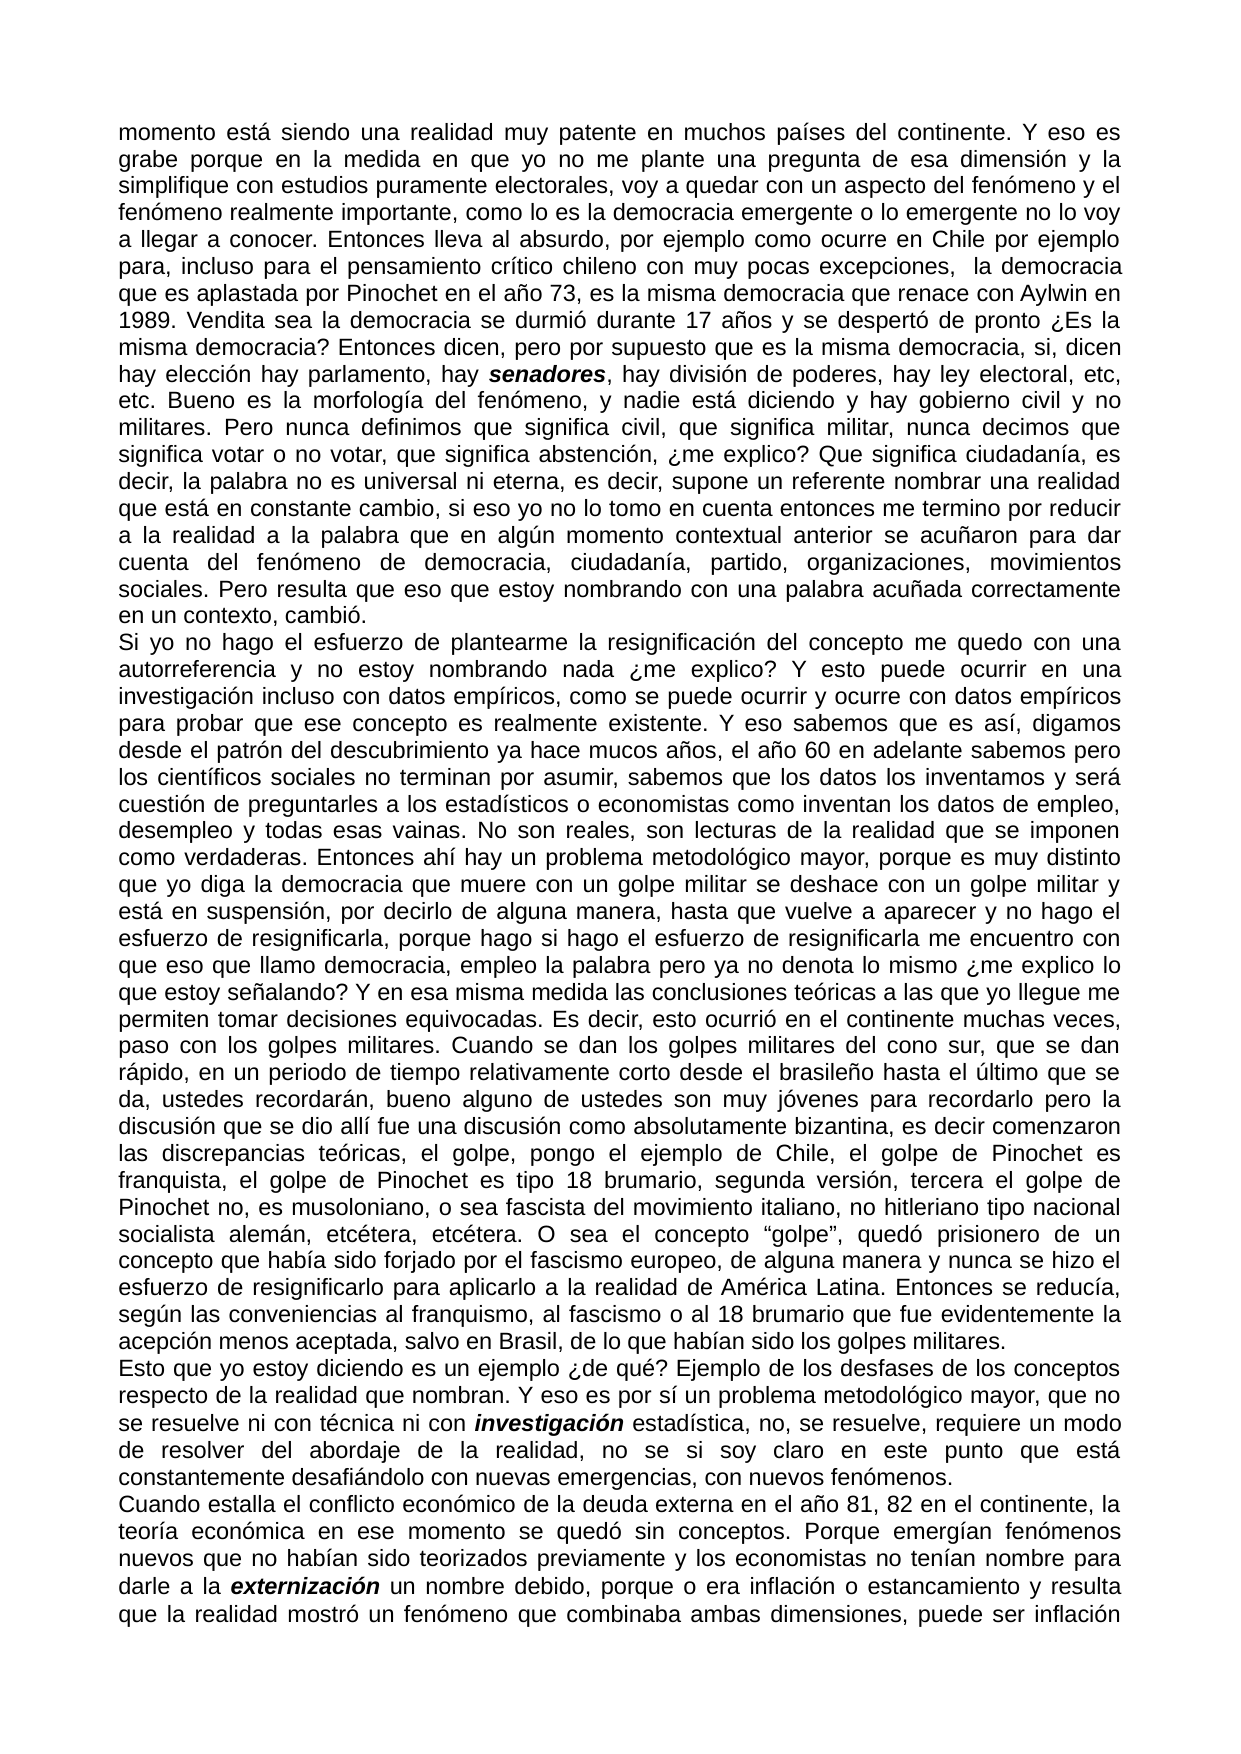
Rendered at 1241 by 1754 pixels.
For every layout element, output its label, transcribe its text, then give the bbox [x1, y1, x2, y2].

text momento está siendo una realidad muy patente en muchos países del continente. Y eso es grabe porque en la medida en que yo no me plante una pregunta de esa dimensión y la simplifique con estudios puramente electorales, voy a quedar con un aspecto del fenómeno y el fenómeno realmente importante, como lo es la democracia emergente o lo emergente no lo voy a llegar a conocer. Entonces lleva al absurdo, por ejemplo como ocurre en Chile por ejemplo para, incluso para el pensamiento crítico chileno con muy pocas excepciones, la democracia que es aplastada por Pinochet en el año 73, es la misma democracia que renace con Aylwin en 1989. Vendita sea la democracia se durmió durante 17 años y se despertó de pronto ¿Es la misma democracia? Entonces dicen, pero por supuesto que es la misma democracia, si, dicen hay elección hay parlamento, hay senadores, hay división de poderes, hay ley electoral, etc, etc. Bueno es la morfología del fenómeno, y nadie está diciendo y hay gobierno civil y no militares. Pero nunca definimos que significa civil, que significa militar, nunca decimos que significa votar o no votar, que significa abstención, ¿me explico? Que significa ciudadanía, es decir, la palabra no es universal ni eterna, es decir, supone un referente nombrar una realidad que está en constante cambio, si eso yo no lo tomo en cuenta entonces me termino por reducir a la realidad a la palabra que en algún momento contextual anterior se acuñaron para dar cuenta del fenómeno de democracia, ciudadanía, partido, organizaciones, movimientos sociales. Pero resulta que eso que estoy nombrando con una palabra acuñada correctamente en un contexto, cambió. [118, 118, 1122, 629]
text Si yo no hago el esfuerzo de plantearme la resignificación del concepto me quedo con una autorreferencia y no estoy nombrando nada ¿me explico? Y esto puede ocurrir en una investigación incluso con datos empíricos, como se puede ocurrir y ocurre con datos empíricos para probar que ese concepto es realmente existente. Y eso sabemos que es así, digamos desde el patrón del descubrimiento ya hace mucos años, el año 60 en adelante sabemos pero los científicos sociales no terminan por asumir, sabemos que los datos los inventamos y será cuestión de preguntarles a los estadísticos o economistas como inventan los datos de empleo, desempleo y todas esas vainas. No son reales, son lecturas de la realidad que se imponen como verdaderas. Entonces ahí hay un problema metodológico mayor, porque es muy distinto que yo diga la democracia que muere con un golpe militar se deshace con un golpe militar y está en suspensión, por decirlo de alguna manera, hasta que vuelve a aparecer y no hago el esfuerzo de resignificarla, porque hago si hago el esfuerzo de resignificarla me encuentro con que eso que llamo democracia, empleo la palabra pero ya no denota lo mismo ¿me explico lo que estoy señalando? Y en esa misma medida las conclusiones teóricas a las que yo llegue me permiten tomar decisiones equivocadas. Es decir, esto ocurrió en el continente muchas veces, paso con los golpes militares. Cuando se dan los golpes militares del cono sur, que se dan rápido, en un periodo de tiempo relativamente corto desde el brasileño hasta el último que se da, ustedes recordarán, bueno alguno de ustedes son muy jóvenes para recordarlo pero la discusión que se dio allí fue una discusión como absolutamente bizantina, es decir comenzaron las discrepancias teóricas, el golpe, pongo el ejemplo de Chile, el golpe de Pinochet es franquista, el golpe de Pinochet es tipo 18 brumario, segunda versión, tercera el golpe de Pinochet no, es musoloniano, o sea fascista del movimiento italiano, no hitleriano tipo nacional socialista alemán, etcétera, etcétera. O sea el concepto “golpe”, quedó prisionero de un concepto que había sido forjado por el fascismo europeo, de alguna manera y nunca se hizo el esfuerzo de resignificarlo para aplicarlo a la realidad de América Latina. Entonces se reducía, según las conveniencias al franquismo, al fascismo o al 18 brumario que fue evidentemente la acepción menos aceptada, salvo en Brasil, de lo que habían sido los golpes militares. [118, 629, 1122, 1354]
text Esto que yo estoy diciendo es un ejemplo ¿de qué? Ejemplo de los desfases de los conceptos respecto de la realidad que nombran. Y eso es por sí un problema metodológico mayor, que no se resuelve ni con técnica ni con investigación estadística, no, se resuelve, requiere un modo de resolver del abordaje de la realidad, no se si soy claro en este punto que está constantemente desafiándolo con nuevas emergencias, con nuevos fenómenos. [118, 1354, 1122, 1491]
text Cuando estalla el conflicto económico de la deuda externa en el año 81, 82 en el continente, la teoría económica en ese momento se quedó sin conceptos. Porque emergían fenómenos nuevos que no habían sido teorizados previamente y los economistas no tenían nombre para darle a la externización un nombre debido, porque o era inflación o estancamiento y resulta que la realidad mostró un fenómeno que combinaba ambas dimensiones, puede ser inflación [118, 1491, 1122, 1627]
